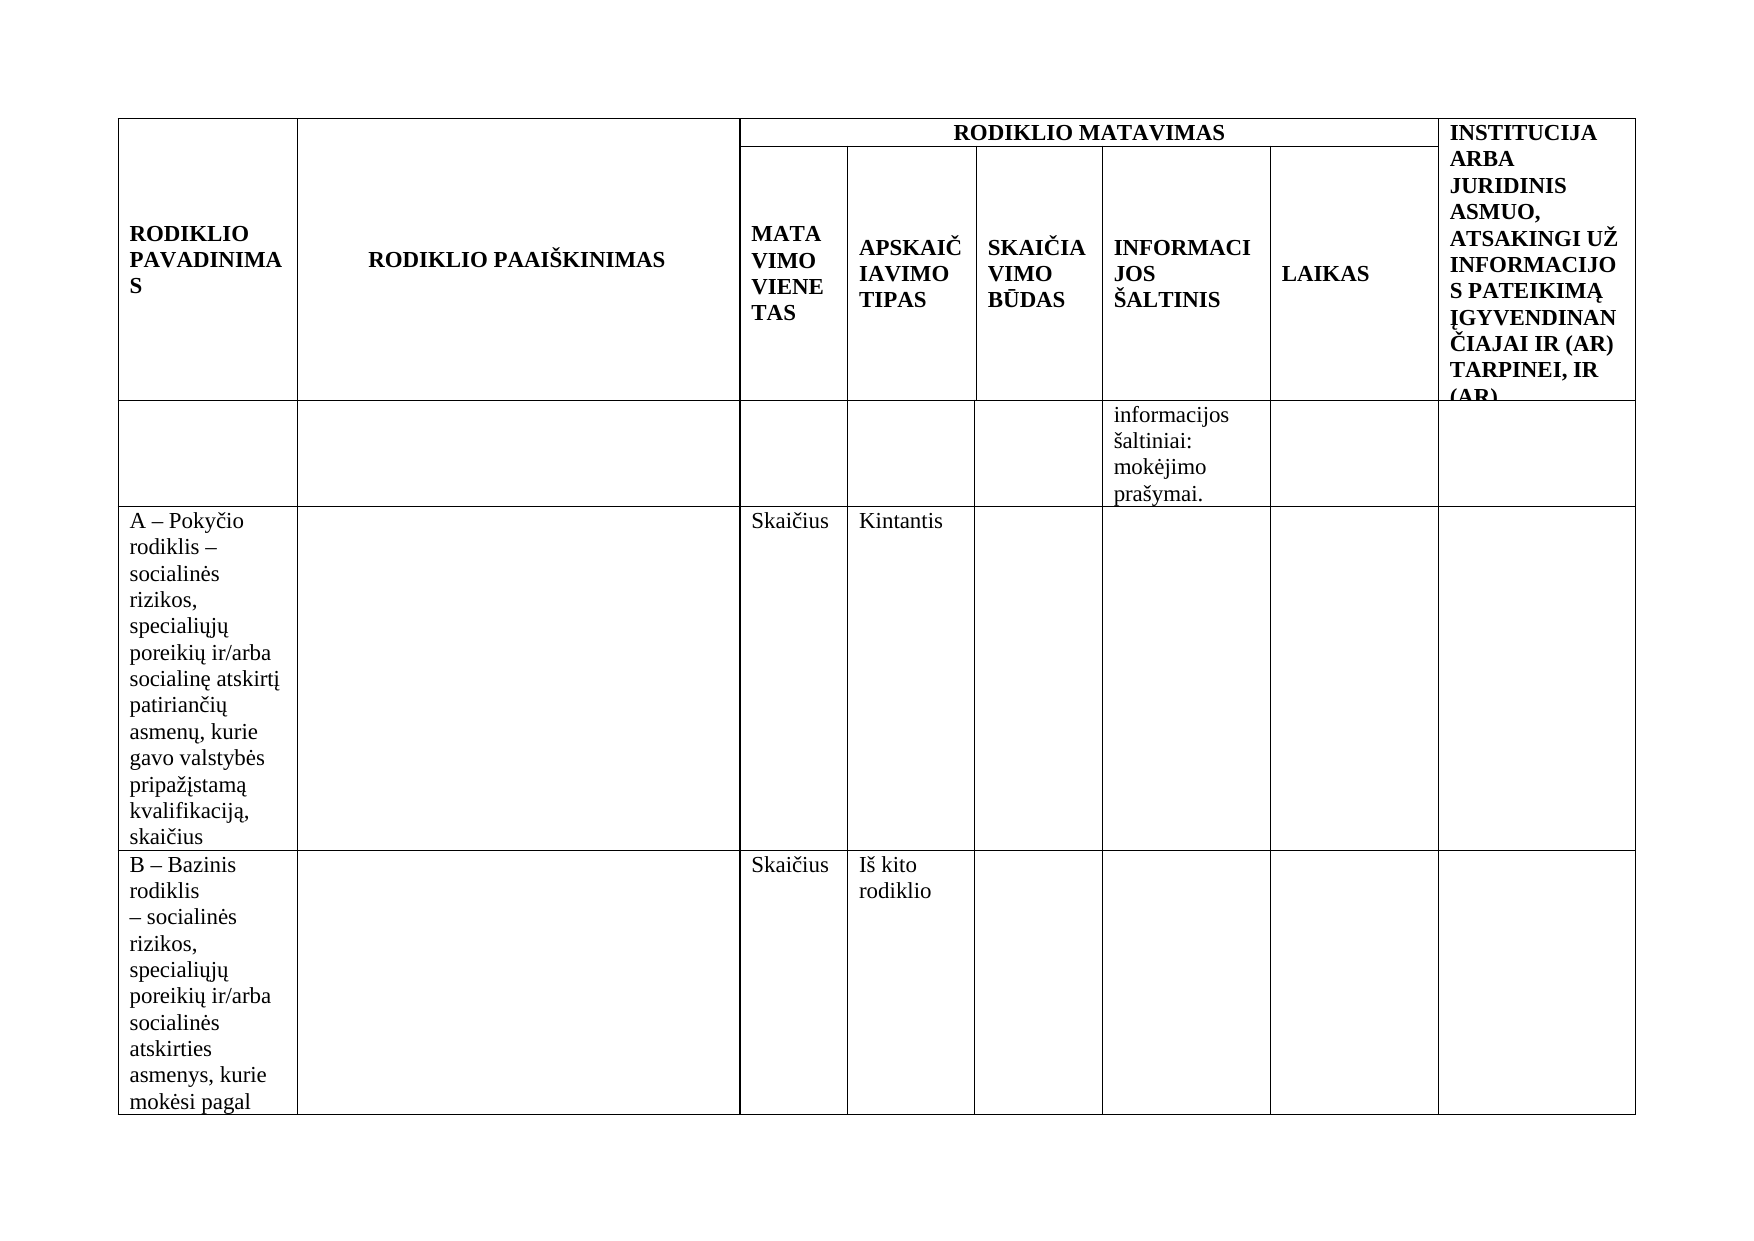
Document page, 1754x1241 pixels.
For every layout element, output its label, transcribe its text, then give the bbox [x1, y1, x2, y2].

table_cell [741, 401, 847, 506]
table_cell MATAVIMO VIENETAS [741, 147, 847, 399]
table_cell [1439, 851, 1635, 1114]
table_cell [975, 401, 1102, 506]
table_header Institucija arba juridinis asmuo, atsakingi už informacijos pateikimą ĮGYVENDINANČIAJAI IR (AR) TARPINEI, IR (AR) VADOVAUJANČIAJAI INSTITUCIJOMS [1439, 119, 1635, 399]
table_cell [298, 851, 739, 1114]
table_cell [1271, 401, 1438, 506]
table_cell [298, 507, 739, 850]
table_cell informacijos šaltiniai: mokėjimo prašymai. [1103, 401, 1270, 506]
table_cell Iš kito rodiklio [848, 851, 974, 1114]
table_cell [119, 401, 297, 506]
table_cell INFORMACIJOS ŠALTINIS [1103, 147, 1270, 399]
table_cell [1271, 851, 1438, 1114]
table_header RODIKLIO PAAIŠKINIMAS [298, 119, 739, 399]
table_cell [975, 507, 1102, 850]
table_cell [1439, 401, 1635, 506]
table_cell Skaičius [741, 851, 847, 1114]
table_cell [1271, 507, 1438, 850]
table_cell Skaičius [741, 507, 847, 850]
table_cell [975, 851, 1102, 1114]
table_cell Kintantis [848, 507, 974, 850]
table_cell APSKAIČIAVIMO TIPAS [848, 147, 976, 399]
table_cell SKAIČIAVIMO BŪDAS [977, 147, 1102, 399]
table_cell [1103, 507, 1270, 850]
table_header RODIKLIO MATAVIMAS [741, 119, 1438, 146]
table_cell B – Bazinis rodiklis – socialinės rizikos, specialiųjų poreikių ir/arba socialinės atskirties asmenys, kurie mokėsi pagal [119, 851, 297, 1114]
table_cell [1103, 851, 1270, 1114]
table_cell A – Pokyčio rodiklis – socialinės rizikos, specialiųjų poreikių ir/arba socialinę atskirtį patiriančių asmenų, kurie gavo valstybės pripažįstamą kvalifikaciją, skaičius [119, 507, 297, 850]
table_cell LAIKAS [1271, 147, 1438, 399]
table_cell [1439, 507, 1635, 850]
table_cell [298, 401, 739, 506]
table_cell [848, 401, 974, 506]
table_header RODIKLIO PAVADINIMAS [119, 119, 297, 399]
